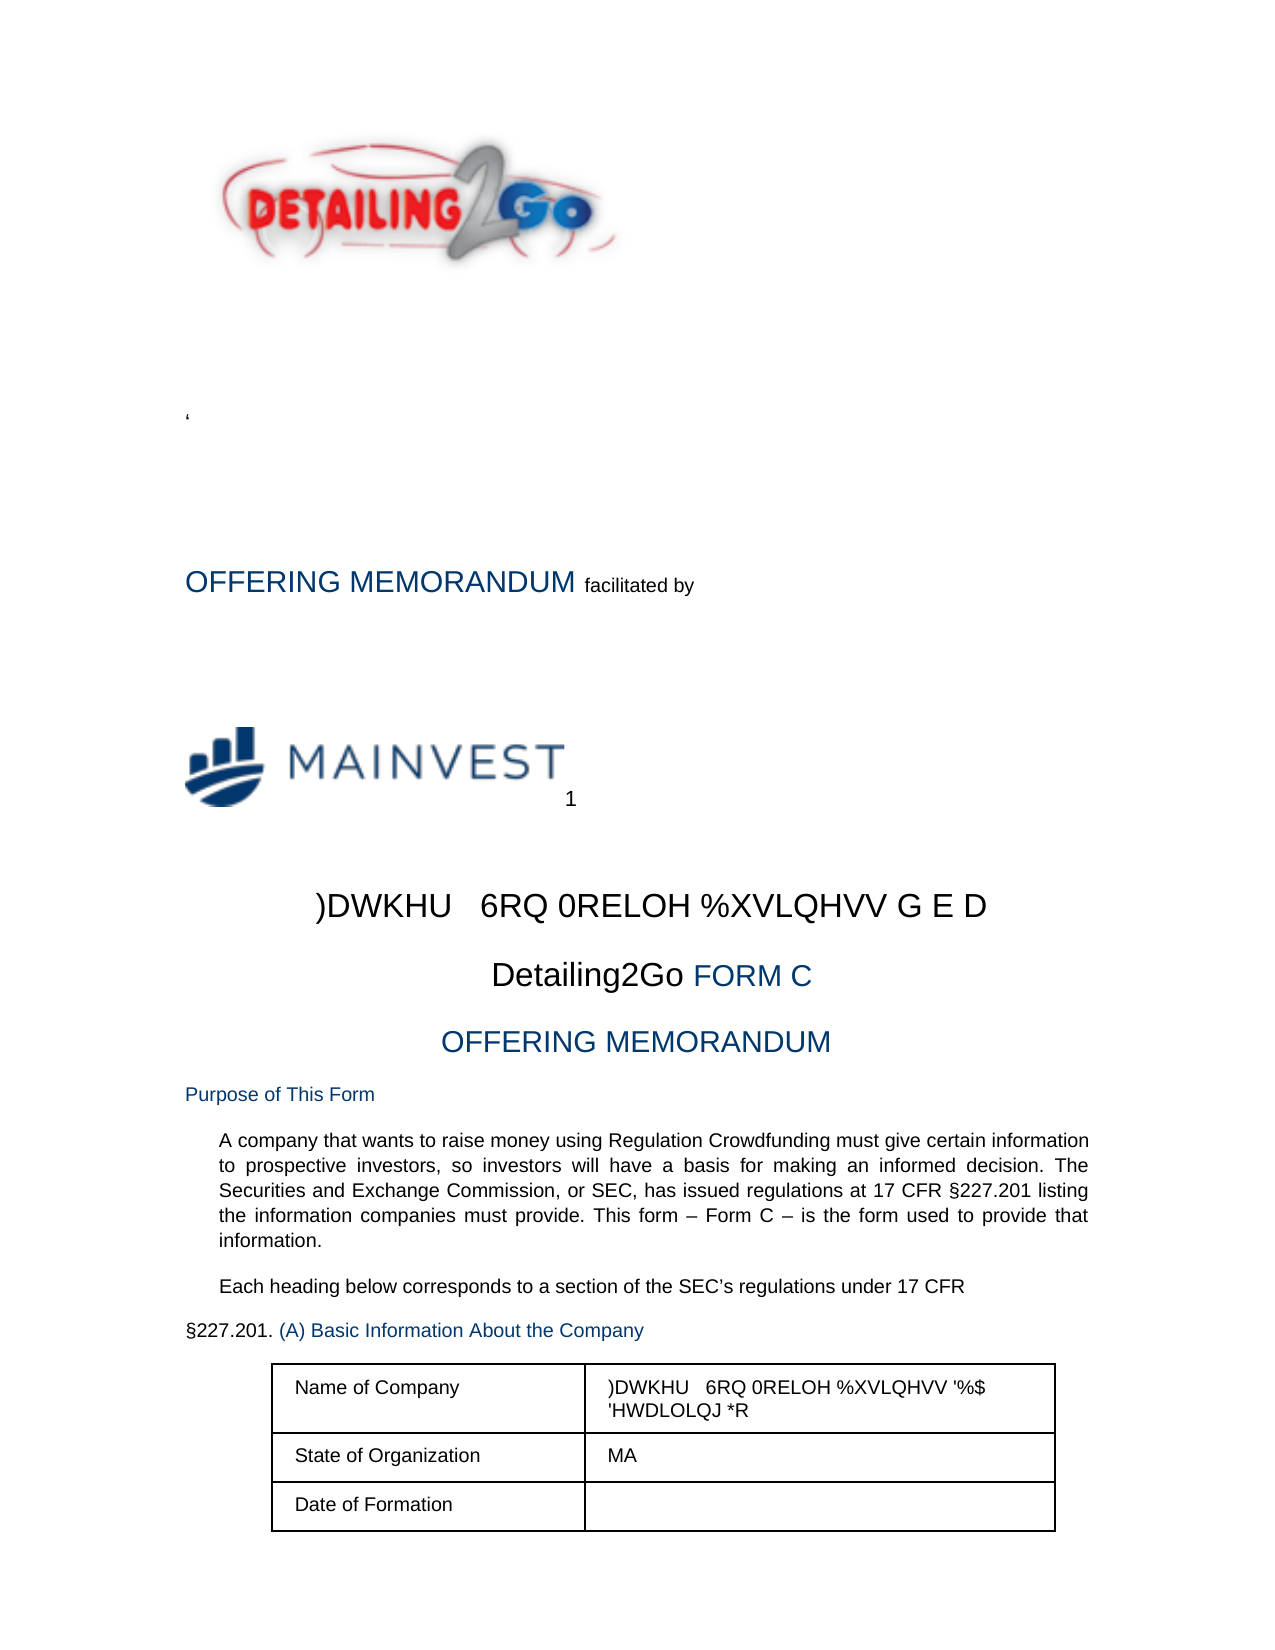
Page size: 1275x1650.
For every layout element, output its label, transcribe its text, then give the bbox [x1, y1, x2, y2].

table_header )DWKHU 6RQ 0RELOH %XVLQHVV '%$ 'HWDLOLQJ *R [586, 1365, 1054, 1432]
table_cell State of Organization [273, 1434, 584, 1481]
text )DWKHU 6RQ 0RELOH %XVLQHVV G E D Detailing2Go FORM C [289, 886, 1014, 994]
table_header Name of Company [273, 1365, 584, 1432]
table_cell Date of Formation [273, 1483, 584, 1529]
text OFFERING MEMORANDUM facilitated by [185, 564, 1091, 599]
picture [190, 128, 646, 431]
text Each heading below corresponds to a section of the SEC’s regulations under 17 CFR §227.201. (A) Basic Information About the Company [185, 1275, 1037, 1342]
text 1 [185, 727, 1091, 812]
text OFFERING MEMORANDUM [185, 1024, 832, 1059]
picture [184, 727, 565, 807]
text ‘ [185, 128, 1091, 506]
text A company that wants to raise money using Regulation Crowdfunding must give certain information to prospective investors, so investors will have a basis for making an informed decision. The Securities and Exchange Commission, or SEC, has issued regulations at 17 CFR §227.201 listing the information companies must provide. This form – Form C – is the form used to provide that information. [219, 1129, 1091, 1252]
text Purpose of This Form [185, 1083, 1091, 1105]
table_cell [586, 1483, 1054, 1529]
table_cell MA [586, 1434, 1054, 1481]
